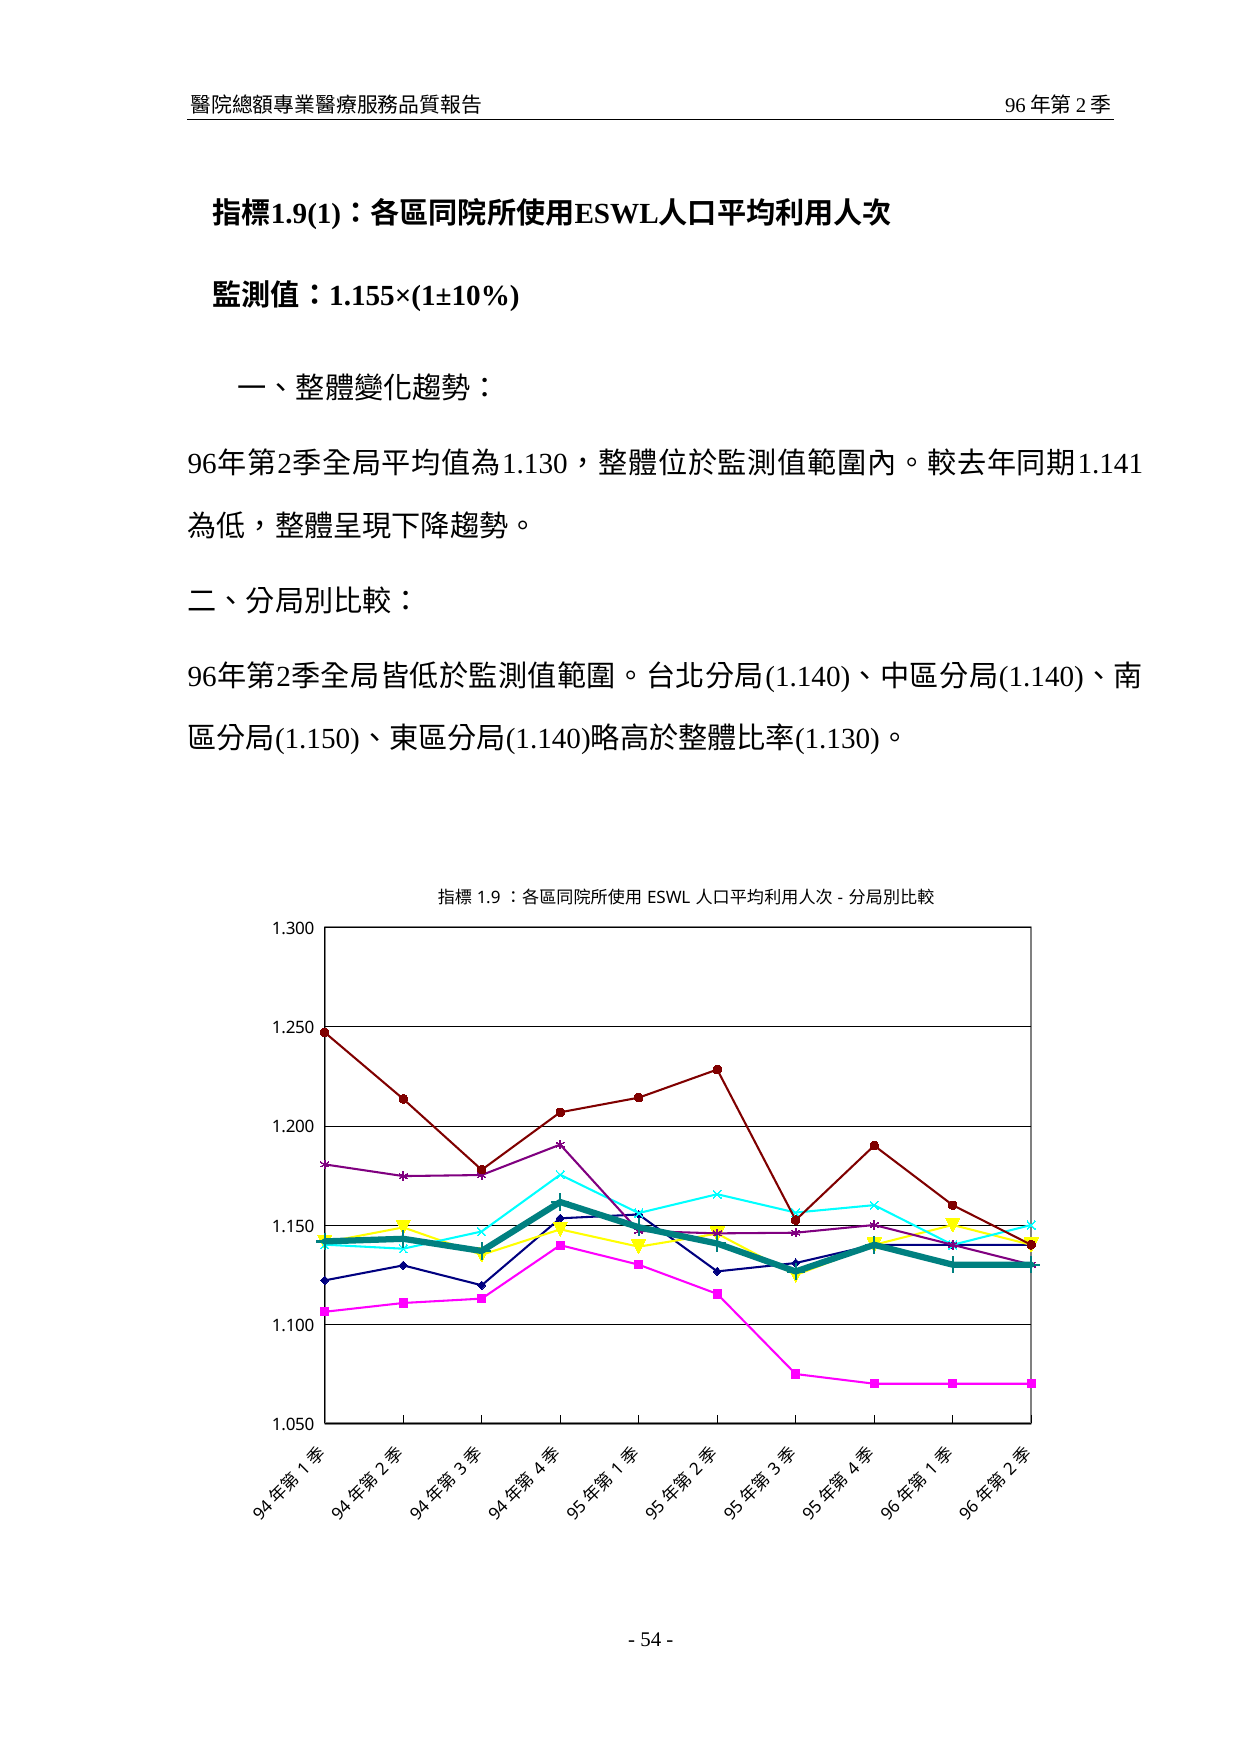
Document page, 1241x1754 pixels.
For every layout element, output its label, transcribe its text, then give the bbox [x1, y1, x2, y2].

text 二、分局別比較： [187, 557, 1143, 619]
text 監測值：1.155×(1±10%) [212, 251, 1114, 313]
text 96年第2季全局皆低於監測值範圍。台北分局(1.140)、中區分局(1.140)、南區分局(1.150)、東區分局(1.140)略高於整體比率(1.130)。 [187, 632, 1143, 757]
text 一、整體變化趨勢： [237, 344, 1114, 407]
text 指標1.9(1)：各區同院所使用ESWL人口平均利用人次 [212, 169, 1114, 232]
text 96年第2季全局平均值為1.130，整體位於監測值範圍內。較去年同期1.141為低，整體呈現下降趨勢。 [187, 419, 1143, 544]
